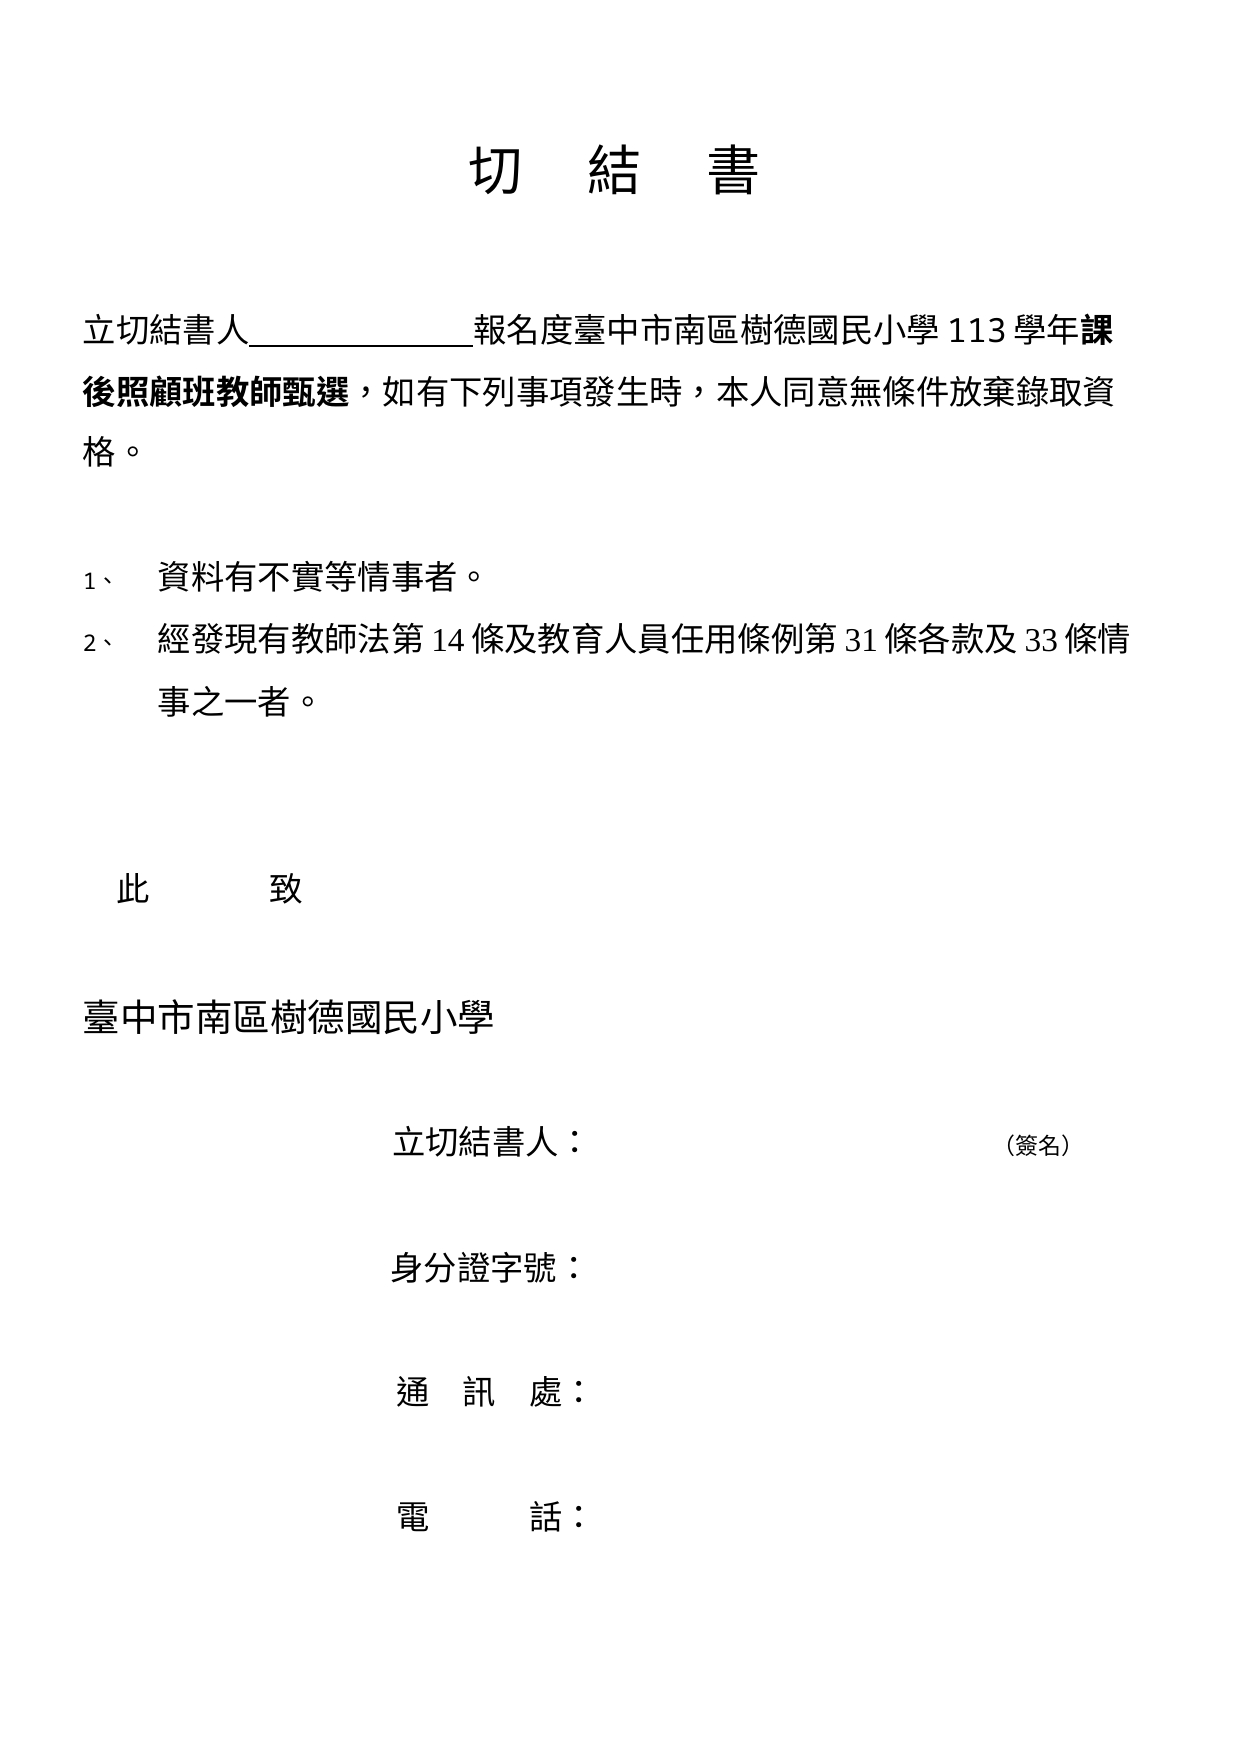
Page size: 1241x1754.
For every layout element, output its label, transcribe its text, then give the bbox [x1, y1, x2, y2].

text 立切結書人 報名度臺中市南區樹德國民小學113學年課後照顧班教師甄選，如有下列事項發生時，本人同意無條件放棄錄取資格。 [83, 286, 1146, 474]
text 此 致 [83, 849, 1146, 911]
text 切 結 書 [83, 99, 1146, 224]
text 電 話： [83, 1474, 1146, 1536]
list 經發現有教師法第14條及教育人員任用條例第31條各款及33條情事之一者。 [83, 599, 1146, 724]
text 立切結書人： （簽名） [83, 1099, 1146, 1161]
text 臺中市南區樹德國民小學 [83, 974, 1146, 1036]
list 資料有不實等情事者。 [83, 536, 1146, 599]
text 通 訊 處： [83, 1349, 1146, 1411]
text 身分證字號： [83, 1224, 1146, 1286]
